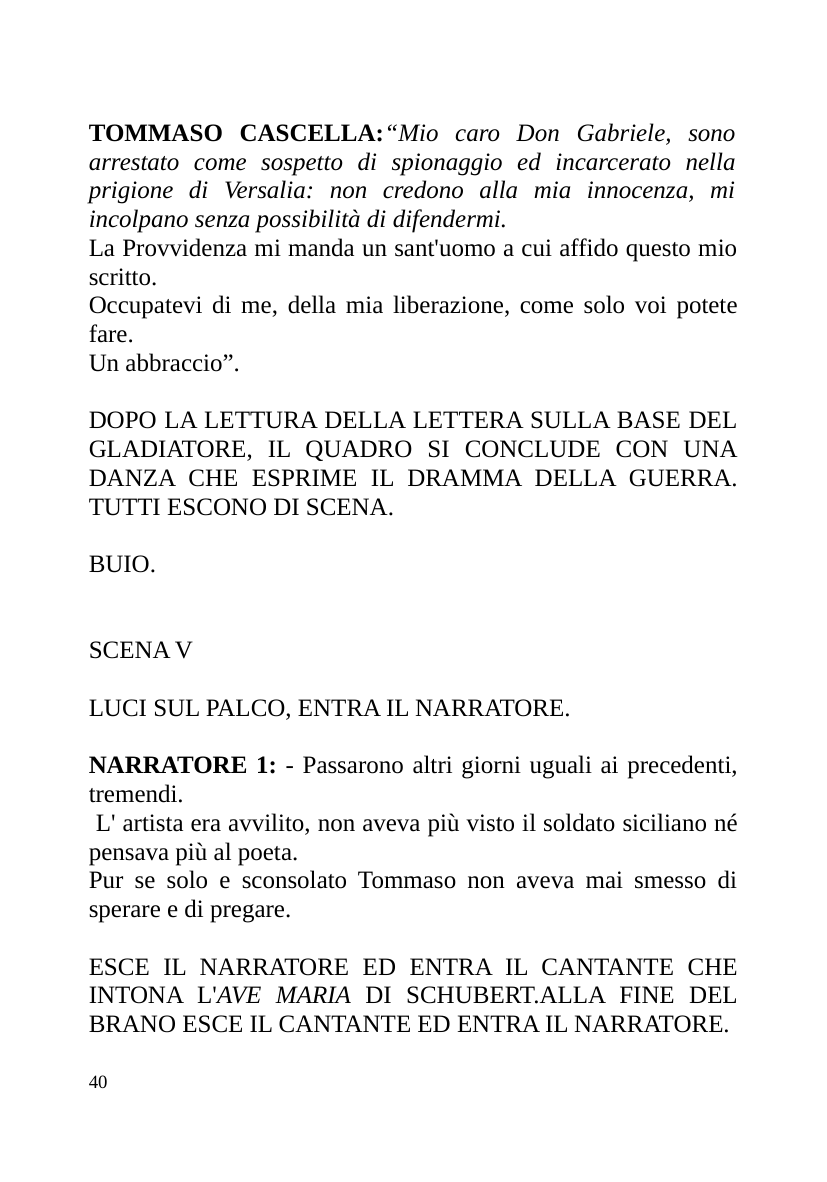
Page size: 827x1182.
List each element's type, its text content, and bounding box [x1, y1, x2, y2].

text TOMMASO CASCELLA:“Mio caro Don Gabriele, sono arrestato come sospetto di spionaggio ed incarcerato nella prigione di Versalia: non credono alla mia innocenza, mi incolpano senza possibilità di difendermi. [88, 118, 738, 233]
text LUCI SUL PALCO, ENTRA IL NARRATORE. [88, 693, 738, 722]
text Pur se solo e sconsolato Tommaso non aveva mai smesso di sperare e di pregare. [88, 866, 738, 923]
text L' artista era avvilito, non aveva più visto il soldato siciliano né pensava più al poeta. [88, 808, 738, 866]
text BUIO. [88, 549, 738, 578]
text ESCE IL NARRATORE ED ENTRA IL CANTANTE CHE INTONA L'AVE MARIA DI SCHUBERT.ALLA FINE DEL BRANO ESCE IL CANTANTE ED ENTRA IL NARRATORE. [88, 952, 738, 1038]
text La Provvidenza mi manda un sant'uomo a cui affido questo mio scritto. [88, 233, 738, 291]
text NARRATORE 1: - Passarono altri giorni uguali ai precedenti, tremendi. [88, 751, 738, 808]
text Occupatevi di me, della mia liberazione, come solo voi potete fare. [88, 291, 738, 348]
text SCENA V [88, 636, 738, 664]
text Un abbraccio”. [88, 348, 738, 377]
text DOPO LA LETTURA DELLA LETTERA SULLA BASE DEL GLADIATORE, IL QUADRO SI CONCLUDE CON UNA DANZA CHE ESPRIME IL DRAMMA DELLA GUERRA. TUTTI ESCONO DI SCENA. [88, 406, 738, 521]
